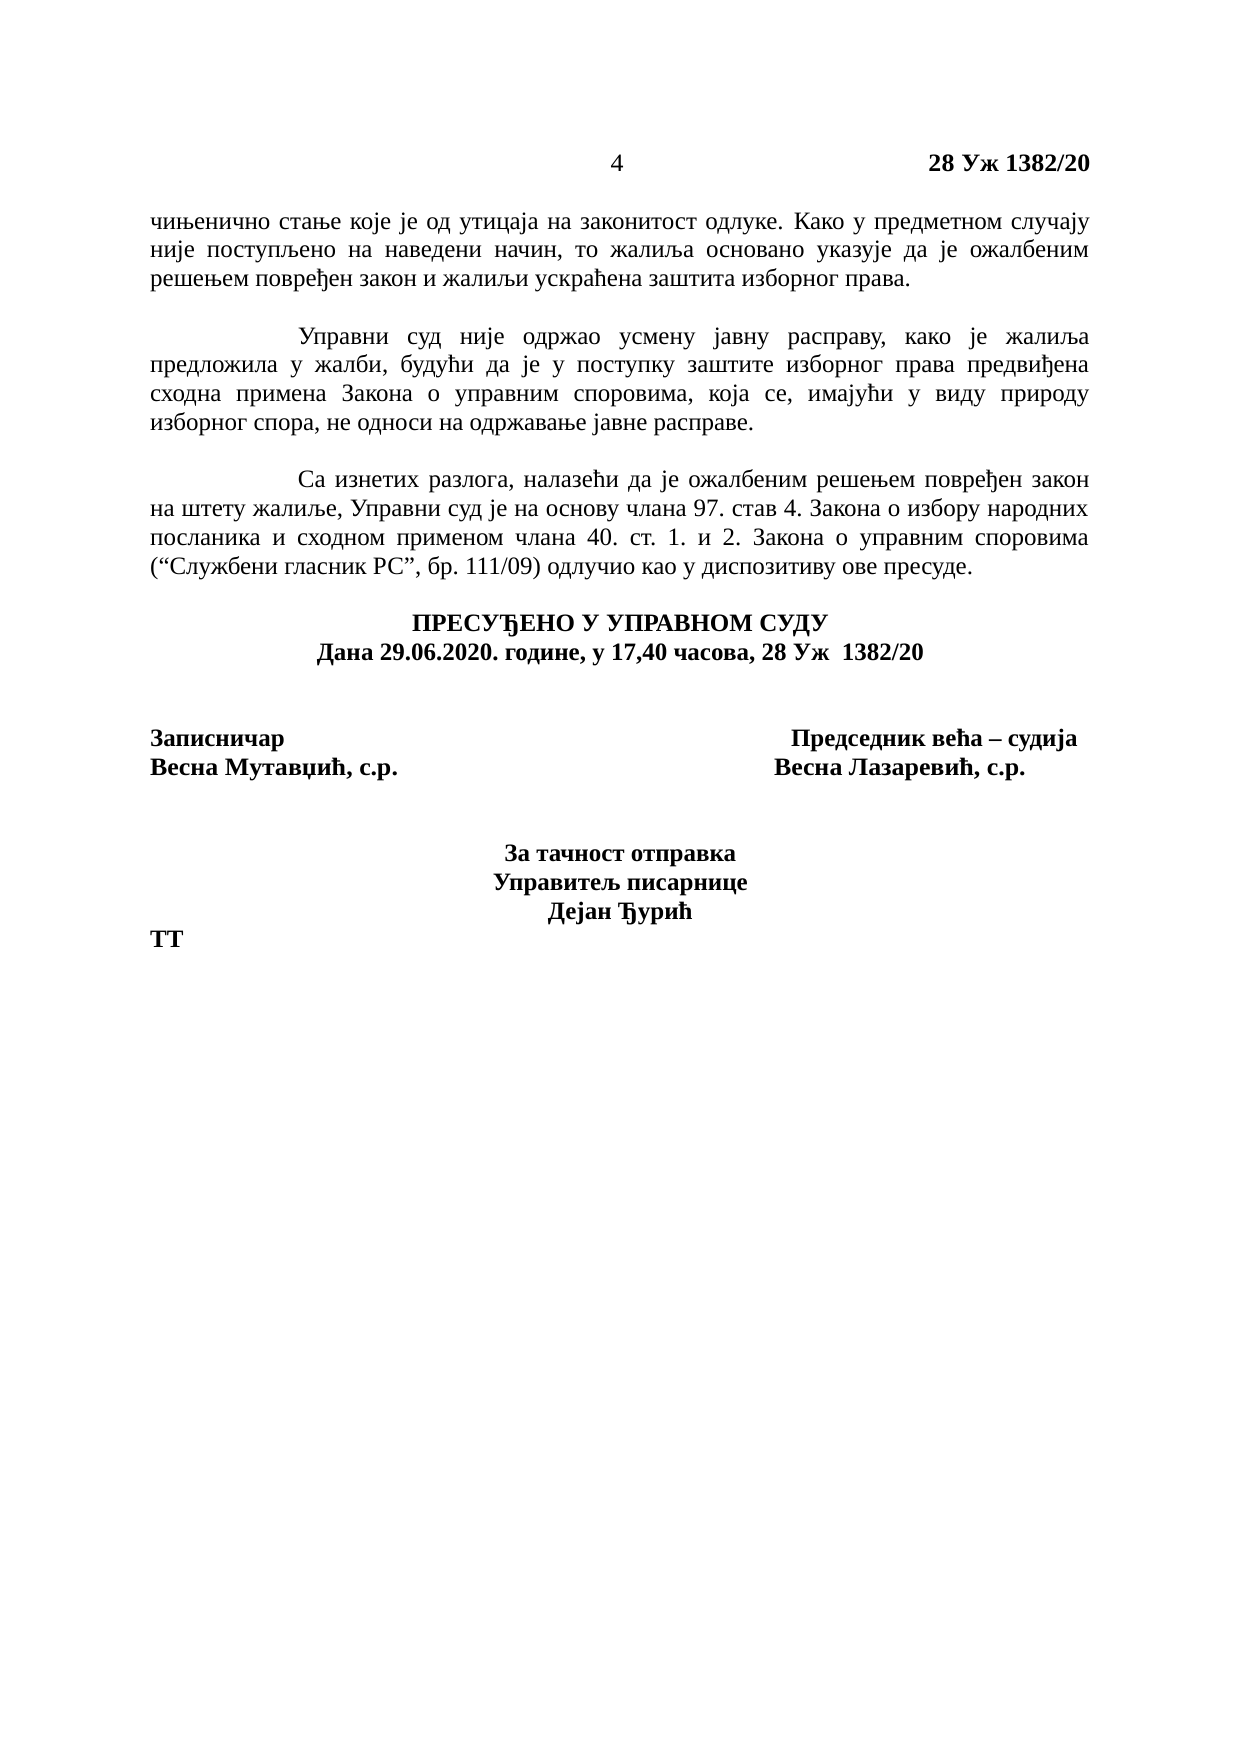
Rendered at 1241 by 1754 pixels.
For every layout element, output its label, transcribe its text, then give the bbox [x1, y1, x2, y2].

text Управитељ писарнице [150, 867, 1090, 896]
text Весна Мутавџић, с.р. Весна Лазаревић, с.р. [150, 752, 1090, 809]
text ПРЕСУЂЕНО У УПРАВНОМ СУДУ [150, 608, 1090, 637]
text Са изнетих разлога, налазећи да је ожалбеним решењем повређен закон на штету жалиље, Управни суд је на основу члана 97. став 4. Закона о избору народних посланика и сходном применом члана 40. ст. 1. и 2. Закона о управним споровима (“Службени гласник РС”, бр. 111/09) одлучио као у диспозитиву ове пресуде. [150, 464, 1090, 579]
text Записничар Председник већа – судија [150, 723, 1090, 752]
text чињенично стање које је од утицаја на законитост одлуке. Како у предметном случају није поступљено на наведени начин, то жалиља основано указује да је ожалбеним решењем повређен закон и жалиљи ускраћена заштита изборног права. [150, 206, 1090, 292]
text Дејан Ђурић [150, 896, 1090, 924]
text За тачност отправка [150, 838, 1090, 867]
text Управни суд није одржао усмену јавну расправу, како је жалиља предложила у жалби, будући да је у поступку заштите изборног права предвиђена сходна примена Закона о управним споровима, која се, имајући у виду природу изборног спора, не односи на одржавање јавне расправе. [150, 321, 1090, 436]
text ТТ [150, 924, 1090, 953]
text Дана 29.06.2020. године, у 17,40 часова, 28 Уж 1382/20 [150, 637, 1090, 666]
